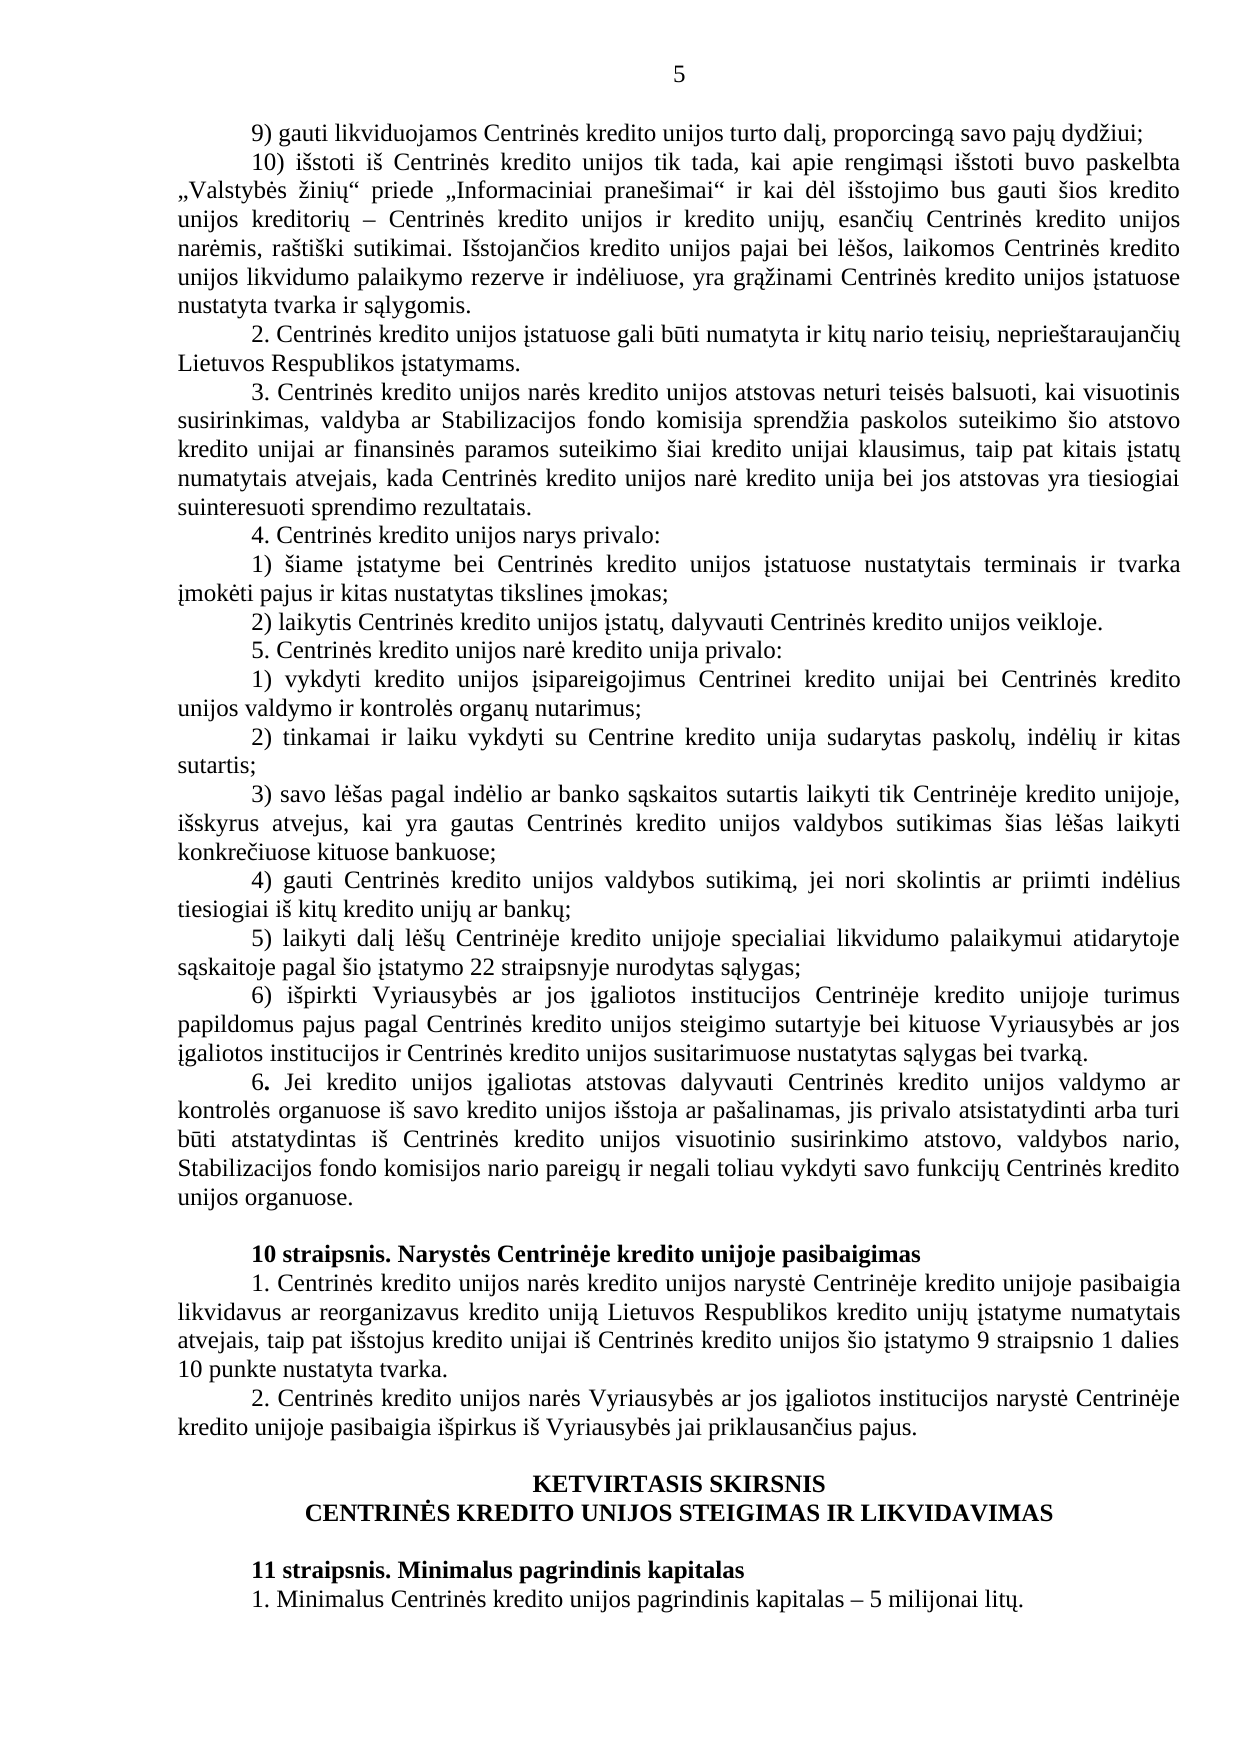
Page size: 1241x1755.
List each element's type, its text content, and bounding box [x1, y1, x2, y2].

text 1. Centrinės kredito unijos narės kredito unijos narystė Centrinėje kredito unijoje pasibaigia likvidavus ar reorganizavus kredito uniją Lietuvos Respublikos kredito unijų įstatyme numatytais atvejais, taip pat išstojus kredito unijai iš Centrinės kredito unijos šio įstatymo 9 straipsnio 1 dalies 10 punkte nustatyta tvarka. [177, 1268, 1181, 1383]
text 10) išstoti iš Centrinės kredito unijos tik tada, kai apie rengimąsi išstoti buvo paskelbta „Valstybės žinių“ priede „Informaciniai pranešimai“ ir kai dėl išstojimo bus gauti šios kredito unijos kreditorių – Centrinės kredito unijos ir kredito unijų, esančių Centrinės kredito unijos narėmis, raštiški sutikimai. Išstojančios kredito unijos pajai bei lėšos, laikomos Centrinės kredito unijos likvidumo palaikymo rezerve ir indėliuose, yra grąžinami Centrinės kredito unijos įstatuose nustatyta tvarka ir sąlygomis. [177, 147, 1181, 319]
text 3) savo lėšas pagal indėlio ar banko sąskaitos sutartis laikyti tik Centrinėje kredito unijoje, išskyrus atvejus, kai yra gautas Centrinės kredito unijos valdybos sutikimas šias lėšas laikyti konkrečiuose kituose bankuose; [177, 779, 1181, 866]
text 1. Minimalus Centrinės kredito unijos pagrindinis kapitalas – 5 milijonai litų. [177, 1584, 1181, 1613]
text 3. Centrinės kredito unijos narės kredito unijos atstovas neturi teisės balsuoti, kai visuotinis susirinkimas, valdyba ar Stabilizacijos fondo komisija sprendžia paskolos suteikimo šio atstovo kredito unijai ar finansinės paramos suteikimo šiai kredito unijai klausimus, taip pat kitais įstatų numatytais atvejais, kada Centrinės kredito unijos narė kredito unija bei jos atstovas yra tiesiogiai suinteresuoti sprendimo rezultatais. [177, 377, 1181, 521]
text 1) vykdyti kredito unijos įsipareigojimus Centrinei kredito unijai bei Centrinės kredito unijos valdymo ir kontrolės organų nutarimus; [177, 664, 1181, 722]
text 5) laikyti dalį lėšų Centrinėje kredito unijoje specialiai likvidumo palaikymui atidarytoje sąskaitoje pagal šio įstatymo 22 straipsnyje nurodytas sąlygas; [177, 923, 1181, 981]
text 2. Centrinės kredito unijos įstatuose gali būti numatyta ir kitų nario teisių, neprieštaraujančių Lietuvos Respublikos įstatymams. [177, 319, 1181, 377]
text 6) išpirkti Vyriausybės ar jos įgaliotos institucijos Centrinėje kredito unijoje turimus papildomus pajus pagal Centrinės kredito unijos steigimo sutartyje bei kituose Vyriausybės ar jos įgaliotos institucijos ir Centrinės kredito unijos susitarimuose nustatytas sąlygas bei tvarką. [177, 981, 1181, 1067]
text 2) tinkamai ir laiku vykdyti su Centrine kredito unija sudarytas paskolų, indėlių ir kitas sutartis; [177, 722, 1181, 779]
text 2) laikytis Centrinės kredito unijos įstatų, dalyvauti Centrinės kredito unijos veikloje. [177, 607, 1181, 636]
text 9) gauti likviduojamos Centrinės kredito unijos turto dalį, proporcingą savo pajų dydžiui; [177, 118, 1181, 147]
text 5. Centrinės kredito unijos narė kredito unija privalo: [177, 636, 1181, 664]
text 6. Jei kredito unijos įgaliotas atstovas dalyvauti Centrinės kredito unijos valdymo ar kontrolės organuose iš savo kredito unijos išstoja ar pašalinamas, jis privalo atsistatydinti arba turi būti atstatydintas iš Centrinės kredito unijos visuotinio susirinkimo atstovo, valdybos nario, Stabilizacijos fondo komisijos nario pareigų ir negali toliau vykdyti savo funkcijų Centrinės kredito unijos organuose. [177, 1067, 1181, 1211]
text 11 straipsnis. Minimalus pagrindinis kapitalas [177, 1556, 1181, 1584]
text 10 straipsnis. Narystės Centrinėje kredito unijoje pasibaigimas [177, 1239, 1181, 1268]
text KETVIRTASIS SKIRSNIS [177, 1469, 1181, 1498]
text 1) šiame įstatyme bei Centrinės kredito unijos įstatuose nustatytais terminais ir tvarka įmokėti pajus ir kitas nustatytas tikslines įmokas; [177, 549, 1181, 607]
text 4. Centrinės kredito unijos narys privalo: [177, 521, 1181, 549]
text 2. Centrinės kredito unijos narės Vyriausybės ar jos įgaliotos institucijos narystė Centrinėje kredito unijoje pasibaigia išpirkus iš Vyriausybės jai priklausančius pajus. [177, 1383, 1181, 1441]
text 4) gauti Centrinės kredito unijos valdybos sutikimą, jei nori skolintis ar priimti indėlius tiesiogiai iš kitų kredito unijų ar bankų; [177, 866, 1181, 923]
text CENTRINĖS KREDITO UNIJOS STEIGIMAS IR LIKVIDAVIMAS [177, 1498, 1181, 1527]
